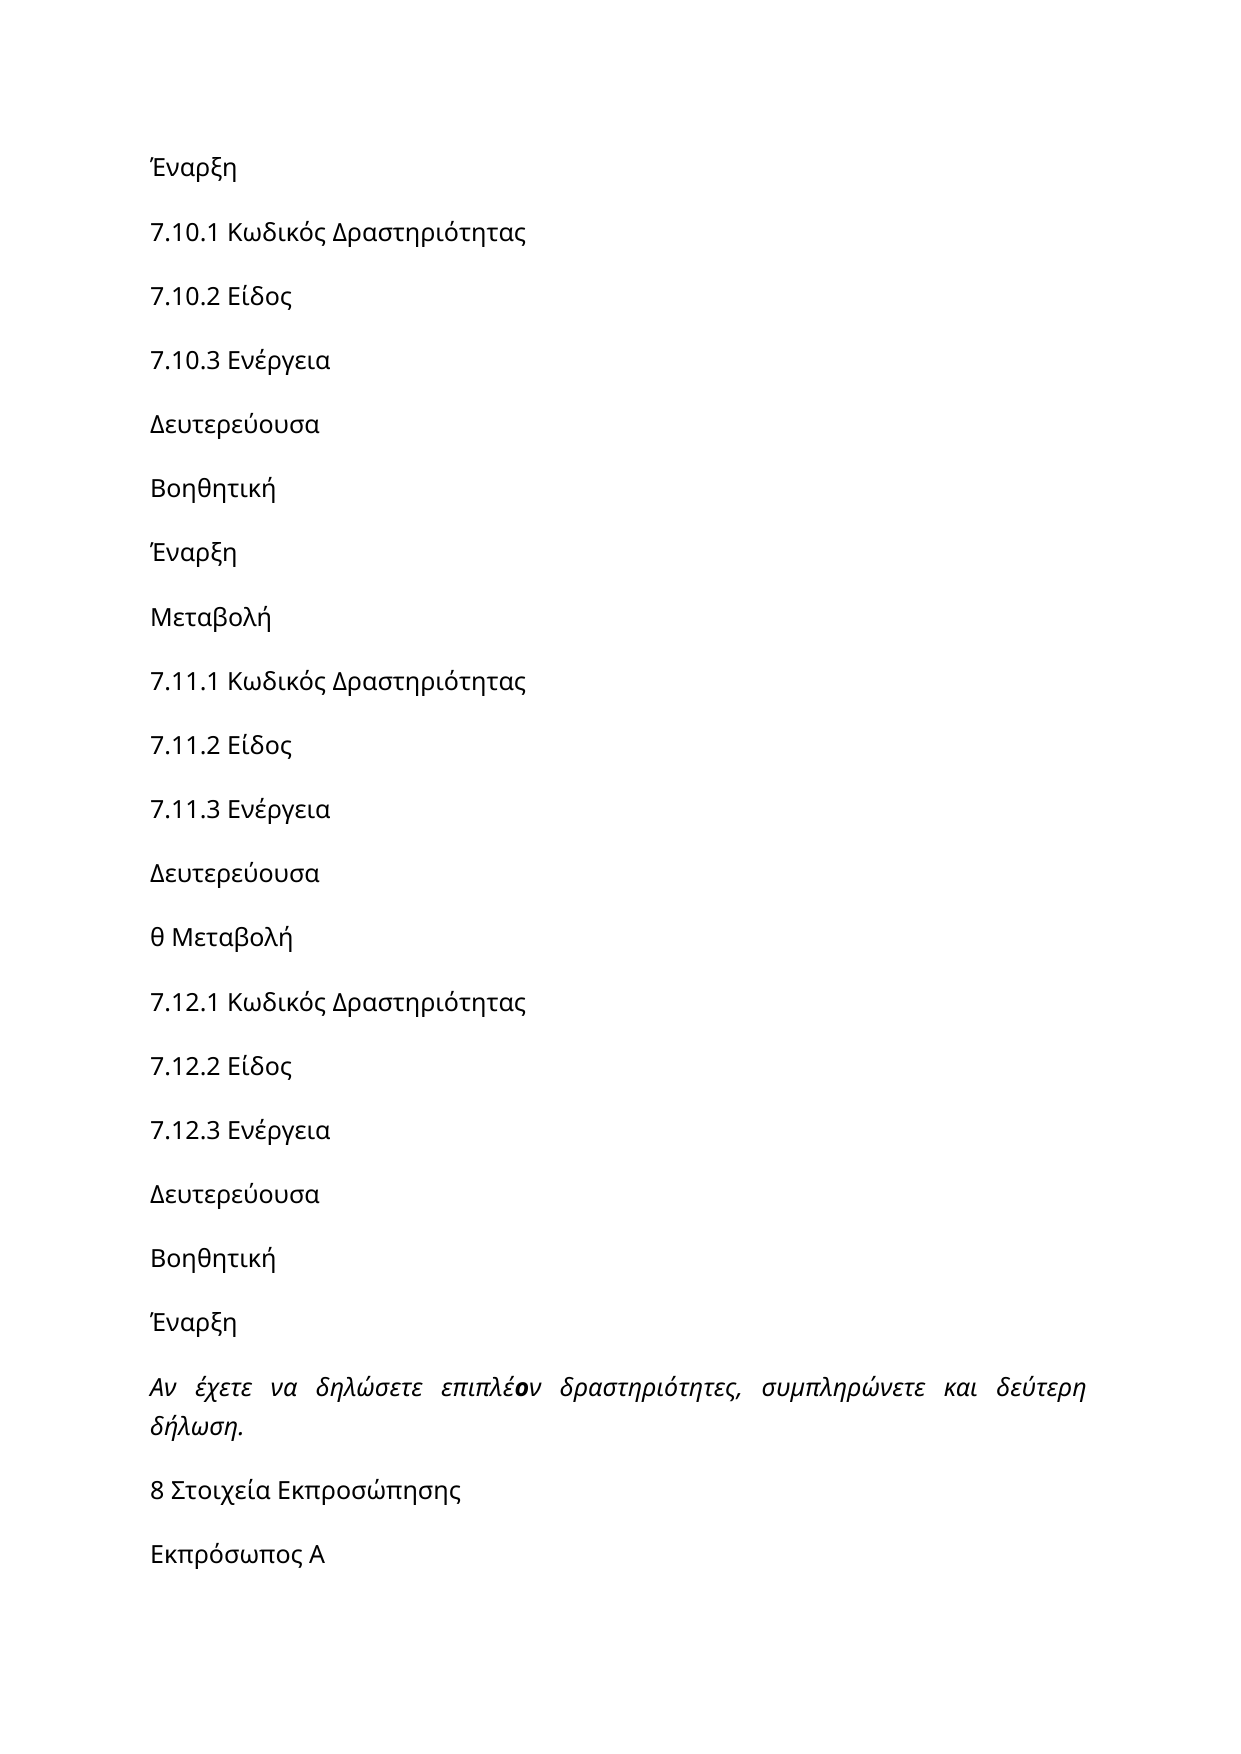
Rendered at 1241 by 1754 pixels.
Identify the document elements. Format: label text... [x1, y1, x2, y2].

text 7.10.2 Είδος [150, 278, 1090, 312]
text 7.11.3 Ενέργεια [150, 792, 1090, 826]
text 7.12.1 Κωδικός Δραστηριότητας [150, 984, 1090, 1018]
text Δευτερεύουσα [150, 407, 1090, 441]
text 7.11.2 Είδος [150, 727, 1090, 762]
text 7.12.2 Είδος [150, 1048, 1090, 1082]
text Μεταβολή [150, 599, 1090, 633]
text 7.10.1 Κωδικός Δραστηριότητας [150, 214, 1090, 248]
text Εκπρόσωπος Α [150, 1537, 1090, 1571]
text Έναρξη [150, 150, 1090, 184]
text Έναρξη [150, 1305, 1090, 1339]
text θ Μεταβολή [150, 920, 1090, 954]
text Βοηθητική [150, 1241, 1090, 1275]
text Βοηθητική [150, 471, 1090, 505]
text 8 Στοιχεία Εκπροσώπησης [150, 1472, 1090, 1507]
text Αν έχετε να δηλώσετε επιπλέον δραστηριότητες, συμπληρώνετε και δεύτερη δήλωση. [150, 1369, 1090, 1442]
text 7.11.1 Κωδικός Δραστηριότητας [150, 663, 1090, 697]
text Έναρξη [150, 535, 1090, 569]
text 7.10.3 Ενέργεια [150, 342, 1090, 377]
text Δευτερεύουσα [150, 1177, 1090, 1211]
text 7.12.3 Ενέργεια [150, 1112, 1090, 1147]
text Δευτερεύουσα [150, 856, 1090, 890]
